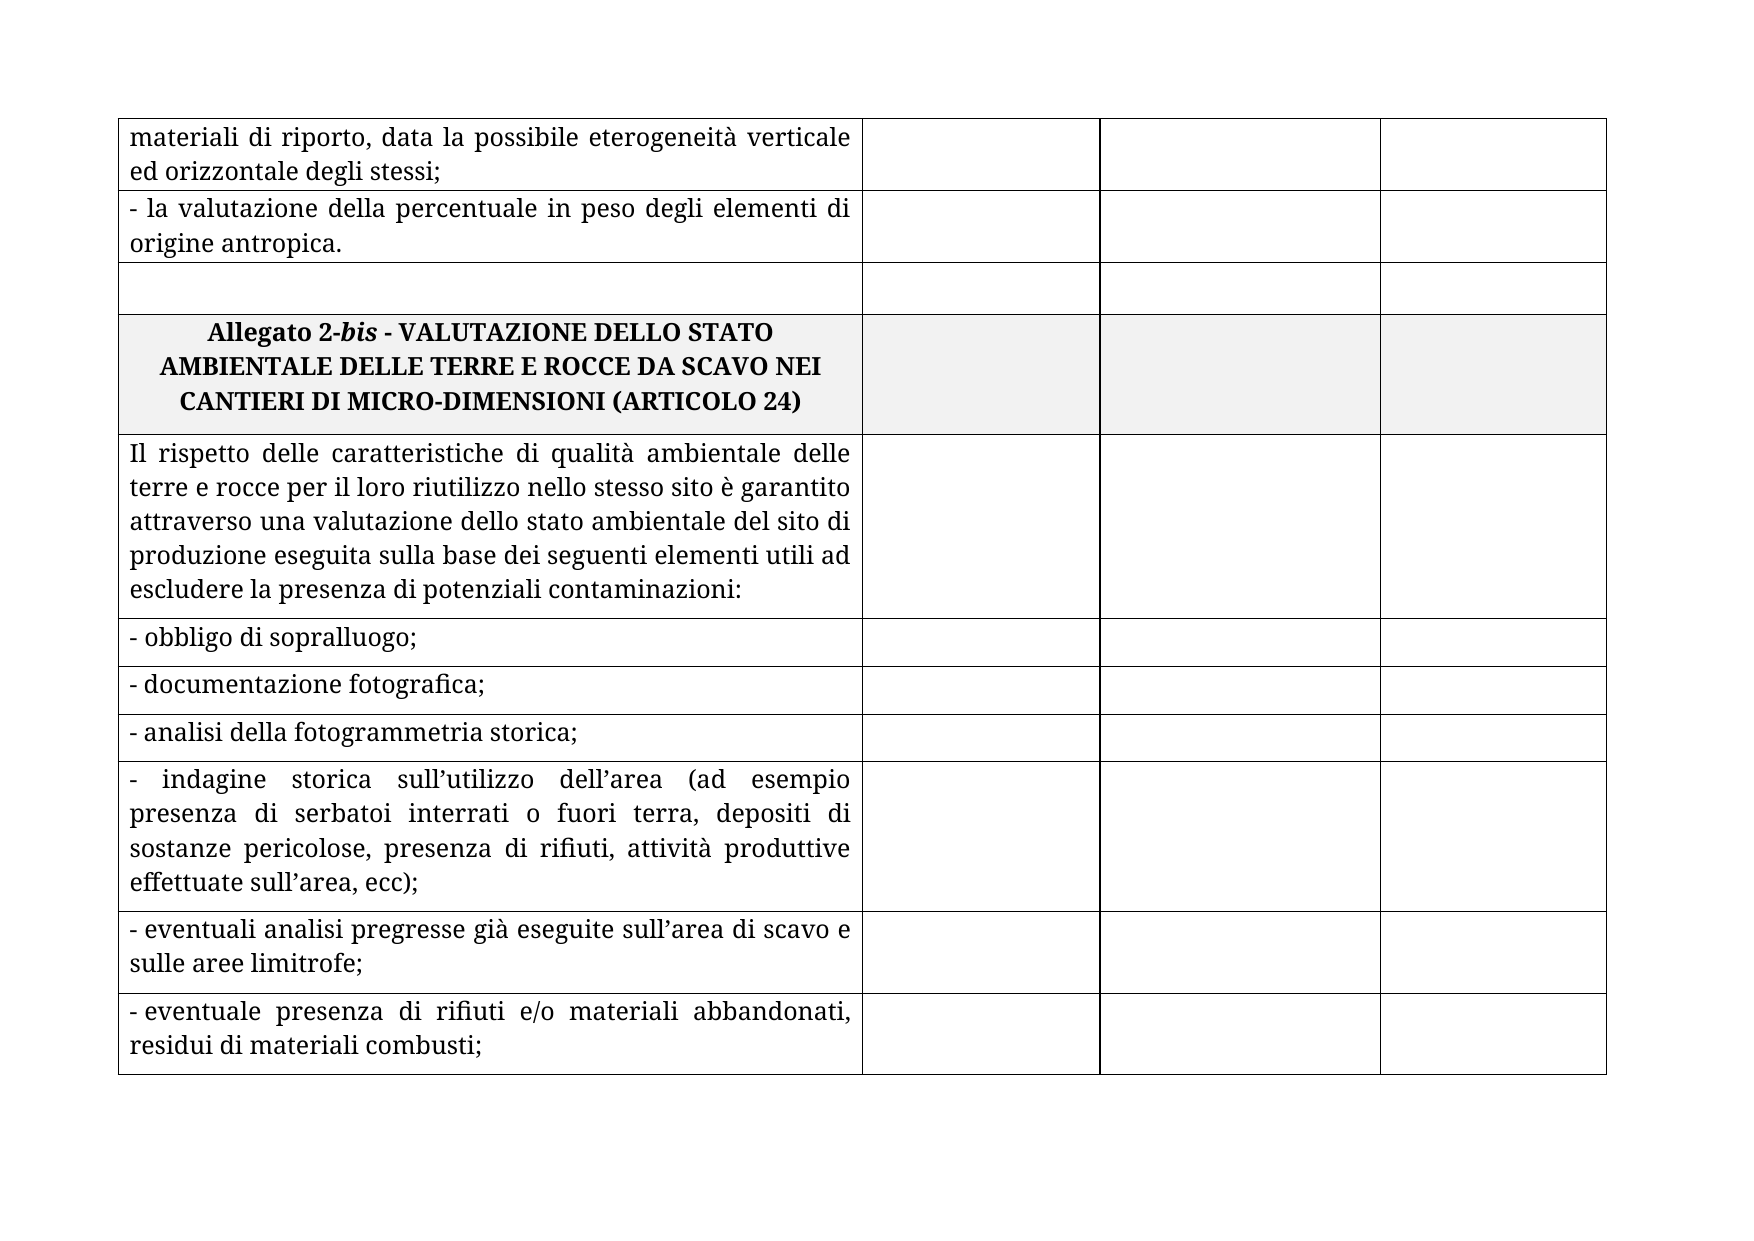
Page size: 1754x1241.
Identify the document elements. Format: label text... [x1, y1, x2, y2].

table_cell [863, 435, 1099, 618]
table_cell [1381, 619, 1606, 666]
table_cell [1101, 912, 1380, 992]
table_cell [1381, 994, 1606, 1074]
table_cell [119, 263, 862, 314]
table_cell - analisi della fotogrammetria storica; [119, 715, 862, 761]
table_cell [863, 619, 1099, 666]
table_cell [1381, 715, 1606, 761]
table_cell [1381, 191, 1606, 262]
table_cell [863, 263, 1099, 314]
table_cell [1101, 263, 1380, 314]
table_cell [1101, 191, 1380, 262]
table_cell Allegato 2-bis - VALUTAZIONE DELLO STATO AMBIENTALE DELLE TERRE E ROCCE DA SCAVO NEI CANTIERI DI MICRO-DIMENSIONI (ARTICOLO 24) [119, 315, 862, 434]
table_cell [1101, 715, 1380, 761]
table_cell [1101, 315, 1380, 434]
table_cell [1381, 762, 1606, 911]
table_cell [1101, 435, 1380, 618]
table_cell - la valutazione della percentuale in peso degli elementi di origine antropica. [119, 191, 862, 262]
table_cell [1101, 667, 1380, 713]
table_cell [1381, 263, 1606, 314]
table_cell [863, 762, 1099, 911]
table_cell [1381, 435, 1606, 618]
table_cell - eventuale presenza di rifiuti e/o materiali abbandonati, residui di materiali combusti; [119, 994, 862, 1074]
table_cell materiali di riporto, data la possibile eterogeneità verticale ed orizzontale degli stessi; [119, 119, 862, 190]
table_cell [1101, 619, 1380, 666]
table_cell [1101, 119, 1380, 190]
table_cell - documentazione fotografica; [119, 667, 862, 713]
table_cell [863, 119, 1099, 190]
table_cell [1381, 119, 1606, 190]
table_cell [1101, 762, 1380, 911]
table_cell [863, 715, 1099, 761]
table_cell - indagine storica sull’utilizzo dell’area (ad esempio presenza di serbatoi interrati o fuori terra, depositi di sostanze pericolose, presenza di rifiuti, attività produttive effettuate sull’area, ecc); [119, 762, 862, 911]
table_cell - eventuali analisi pregresse già eseguite sull’area di scavo e sulle aree limitrofe; [119, 912, 862, 992]
table_cell [863, 994, 1099, 1074]
table_cell [1381, 667, 1606, 713]
table_cell [863, 667, 1099, 713]
table_cell Il rispetto delle caratteristiche di qualità ambientale delle terre e rocce per il loro riutilizzo nello stesso sito è garantito attraverso una valutazione dello stato ambientale del sito di produzione eseguita sulla base dei seguenti elementi utili ad escludere la presenza di potenziali contaminazioni: [119, 435, 862, 618]
table_cell - obbligo di sopralluogo; [119, 619, 862, 666]
table_cell [863, 315, 1099, 434]
table_cell [863, 191, 1099, 262]
table_cell [863, 912, 1099, 992]
table_cell [1101, 994, 1380, 1074]
table_cell [1381, 315, 1606, 434]
table_cell [1381, 912, 1606, 992]
